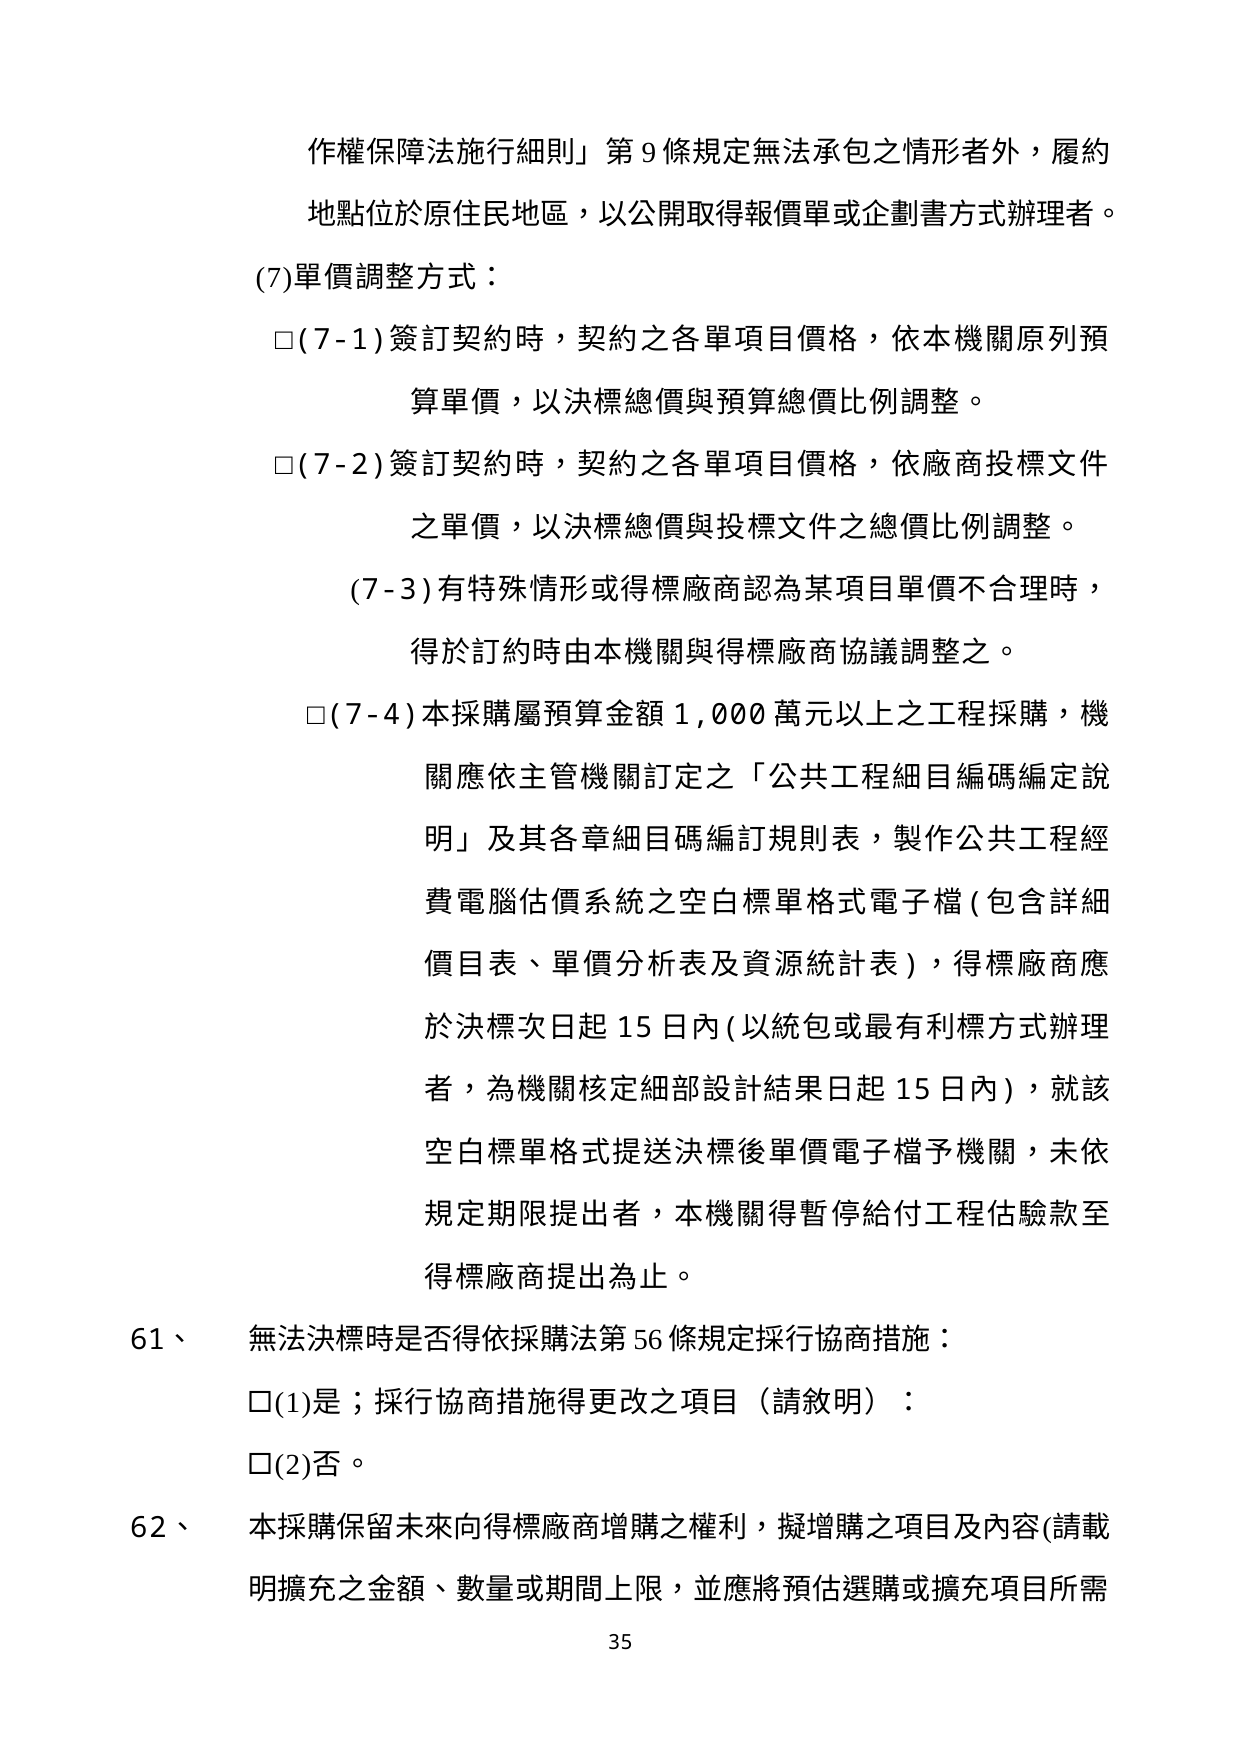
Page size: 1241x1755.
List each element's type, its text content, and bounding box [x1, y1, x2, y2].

list 本採購保留未來向得標廠商增購之權利，擬增購之項目及內容(請載 明擴充之金額、數量或期間上限，並應將預估選購或擴充項目所需 [130, 1483, 1110, 1608]
text (6)逾公告金額十分之一未達公告金額之採購，為除「原住民族工作權保障法施行細則」第9條規定無法承包之情形者外，履約地點位於原住民地區，以公開取得報價單或企劃書方式辦理者。 [248, 108, 1110, 233]
text (7-3)有特殊情形或得標廠商認為某項目單價不合理時，得於訂約時由本機關與得標廠商協議調整之。 [350, 545, 1110, 670]
text (1)是；採行協商措施得更改之項目（請敘明）： [247, 1358, 1110, 1420]
text □(7-4)本採購屬預算金額1,000萬元以上之工程採購，機關應依主管機關訂定之「公共工程細目編碼編定說明」及其各章細目碼編訂規則表，製作公共工程經費電腦估價系統之空白標單格式電子檔(包含詳細價目表、單價分析表及資源統計表)，得標廠商應於決標次日起15日內(以統包或最有利標方式辦理者，為機關核定細部設計結果日起15日內)，就該空白標單格式提送決標後單價電子檔予機關，未依規定期限提出者，本機關得暫停給付工程估驗款至得標廠商提出為止。 [307, 670, 1110, 1295]
text (2)否。 [247, 1420, 1110, 1483]
text □(7-1)簽訂契約時，契約之各單項目價格，依本機關原列預算單價，以決標總價與預算總價比例調整。 [246, 295, 1110, 420]
list 無法決標時是否得依採購法第56條規定採行協商措施： [130, 1295, 1110, 1358]
text □(7-2)簽訂契約時，契約之各單項目價格，依廠商投標文件之單價，以決標總價與投標文件之總價比例調整。 [246, 420, 1110, 545]
text (7)單價調整方式： [247, 233, 1110, 295]
